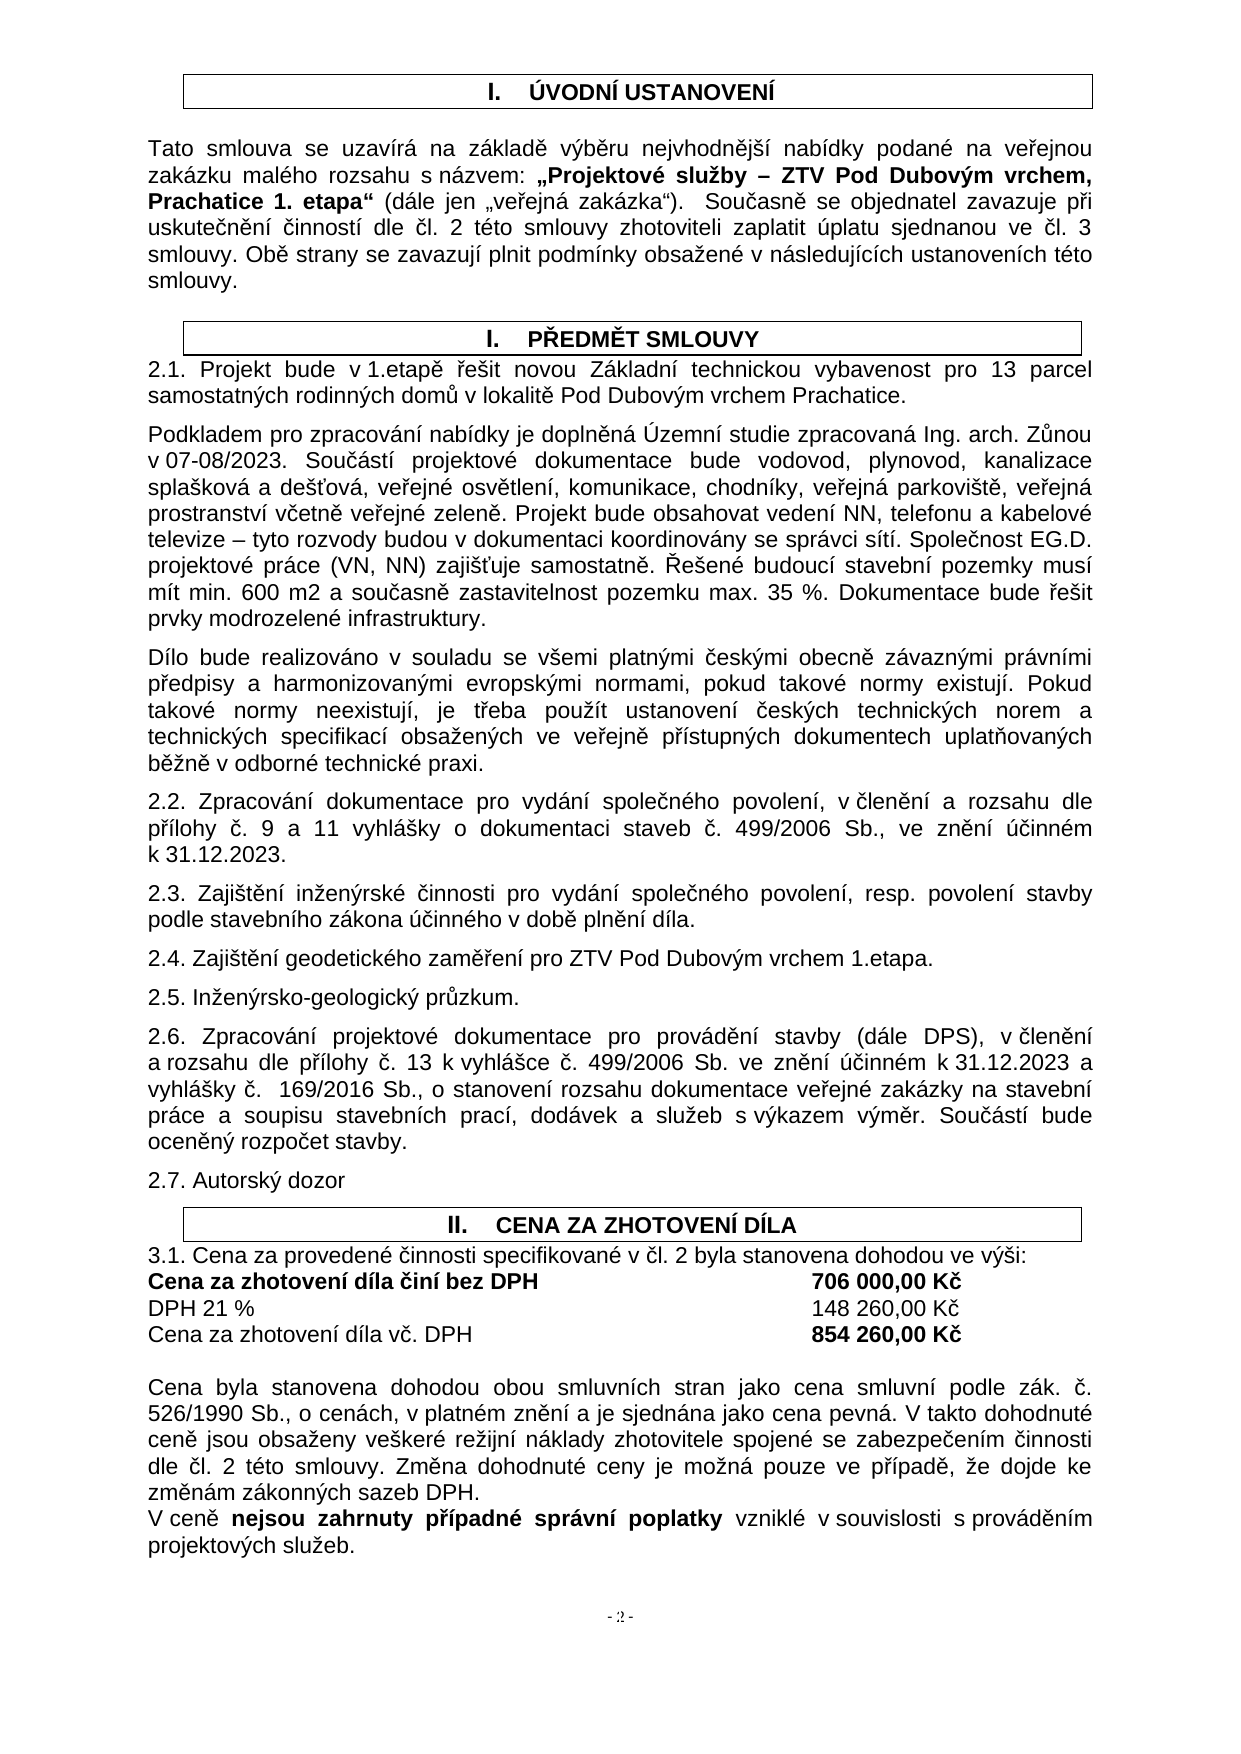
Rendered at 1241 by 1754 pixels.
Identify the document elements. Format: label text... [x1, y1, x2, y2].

list Cena za zhotovení díla [184, 1208, 1081, 1241]
text 2.2. Zpracování dokumentace pro vydání společného povolení, v členění a rozsahu dle přílohy č. 9 a 11 vyhlášky o dokumentaci staveb č. 499/2006 Sb., ve znění účinném k 31.12.2023. [148, 788, 1093, 867]
text Tato smlouva se uzavírá na základě výběru nejvhodnější nabídky podané na veřejnou zakázku malého rozsahu s názvem: „Projektové služby – ZTV Pod Dubovým vrchem, Prachatice 1. etapa“ (dále jen „veřejná zakázka“). Současně se objednatel zavazuje při uskutečnění činností dle čl. 2 této smlouvy zhotoviteli zaplatit úplatu sjednanou ve čl. 3 smlouvy. Obě strany se zavazují plnit podmínky obsažené v následujících ustanoveních této smlouvy. [148, 135, 1093, 293]
text 2.1. Projekt bude v 1.etapě řešit novou Základní technickou vybavenost pro 13 parcel samostatných rodinných domů v lokalitě Pod Dubovým vrchem Prachatice. [148, 346, 1093, 408]
text Cena za zhotovení díla činí bez DPH 706 000,00 Kč [148, 1268, 1093, 1294]
text 2.5. Inženýrsko-geologický průzkum. [148, 984, 1093, 1010]
text V ceně nejsou zahrnuty případné správní poplatky vzniklé v souvislosti s prováděním projektových služeb. [148, 1505, 1093, 1558]
text 2.7. Autorský dozor [148, 1167, 1093, 1193]
list Úvodní ustanovení [184, 75, 1092, 108]
text DPH 21 % 148 260,00 Kč [148, 1294, 1093, 1321]
text 2.3. Zajištění inženýrské činnosti pro vydání společného povolení, resp. povolení stavby podle stavebního zákona účinného v době plnění díla. [148, 880, 1093, 933]
text 2.6. Zpracování projektové dokumentace pro provádění stavby (dále DPS), v členění a rozsahu dle přílohy č. 13 k vyhlášce č. 499/2006 Sb. ve znění účinném k 31.12.2023 a vyhlášky č. 169/2016 Sb., o stanovení rozsahu dokumentace veřejné zakázky na stavební práce a soupisu stavebních prací, dodávek a služeb s výkazem výměr. Součástí bude oceněný rozpočet stavby. [148, 1023, 1093, 1154]
text Cena byla stanovena dohodou obou smluvních stran jako cena smluvní podle zák. č. 526/1990 Sb., o cenách, v platném znění a je sjednána jako cena pevná. V takto dohodnuté ceně jsou obsaženy veškeré režijní náklady zhotovitele spojené se zabezpečením činnosti dle čl. 2 této smlouvy. Změna dohodnuté ceny je možná pouze ve případě, že dojde ke změnám zákonných sazeb DPH. [148, 1373, 1093, 1505]
text Cena za zhotovení díla vč. DPH 854 260,00 Kč [148, 1321, 1093, 1347]
text 2.4. Zajištění geodetického zaměření pro ZTV Pod Dubovým vrchem 1.etapa. [148, 945, 1093, 971]
text Dílo bude realizováno v souladu se všemi platnými českými obecně závaznými právními předpisy a harmonizovanými evropskými normami, pokud takové normy existují. Pokud takové normy neexistují, je třeba použít ustanovení českých technických norem a technických specifikací obsažených ve veřejně přístupných dokumentech uplatňovaných běžně v odborné technické praxi. [148, 644, 1093, 776]
text 3.1. Cena za provedené činnosti specifikované v čl. 2 byla stanovena dohodou ve výši: [148, 1232, 1093, 1268]
text Podkladem pro zpracování nabídky je doplněná Územní studie zpracovaná Ing. arch. Zůnou v 07-08/2023. Součástí projektové dokumentace bude vodovod, plynovod, kanalizace splašková a dešťová, veřejné osvětlení, komunikace, chodníky, veřejná parkoviště, veřejná prostranství včetně veřejné zeleně. Projekt bude obsahovat vedení NN, telefonu a kabelové televize – tyto rozvody budou v dokumentaci koordinovány se správci sítí. Společnost EG.D. projektové práce (VN, NN) zajišťuje samostatně. Řešené budoucí stavební pozemky musí mít min. 600 m2 a současně zastavitelnost pozemku max. 35 %. Dokumentace bude řešit prvky modrozelené infrastruktury. [148, 421, 1093, 632]
list Předmět smlouvy [184, 322, 1081, 354]
